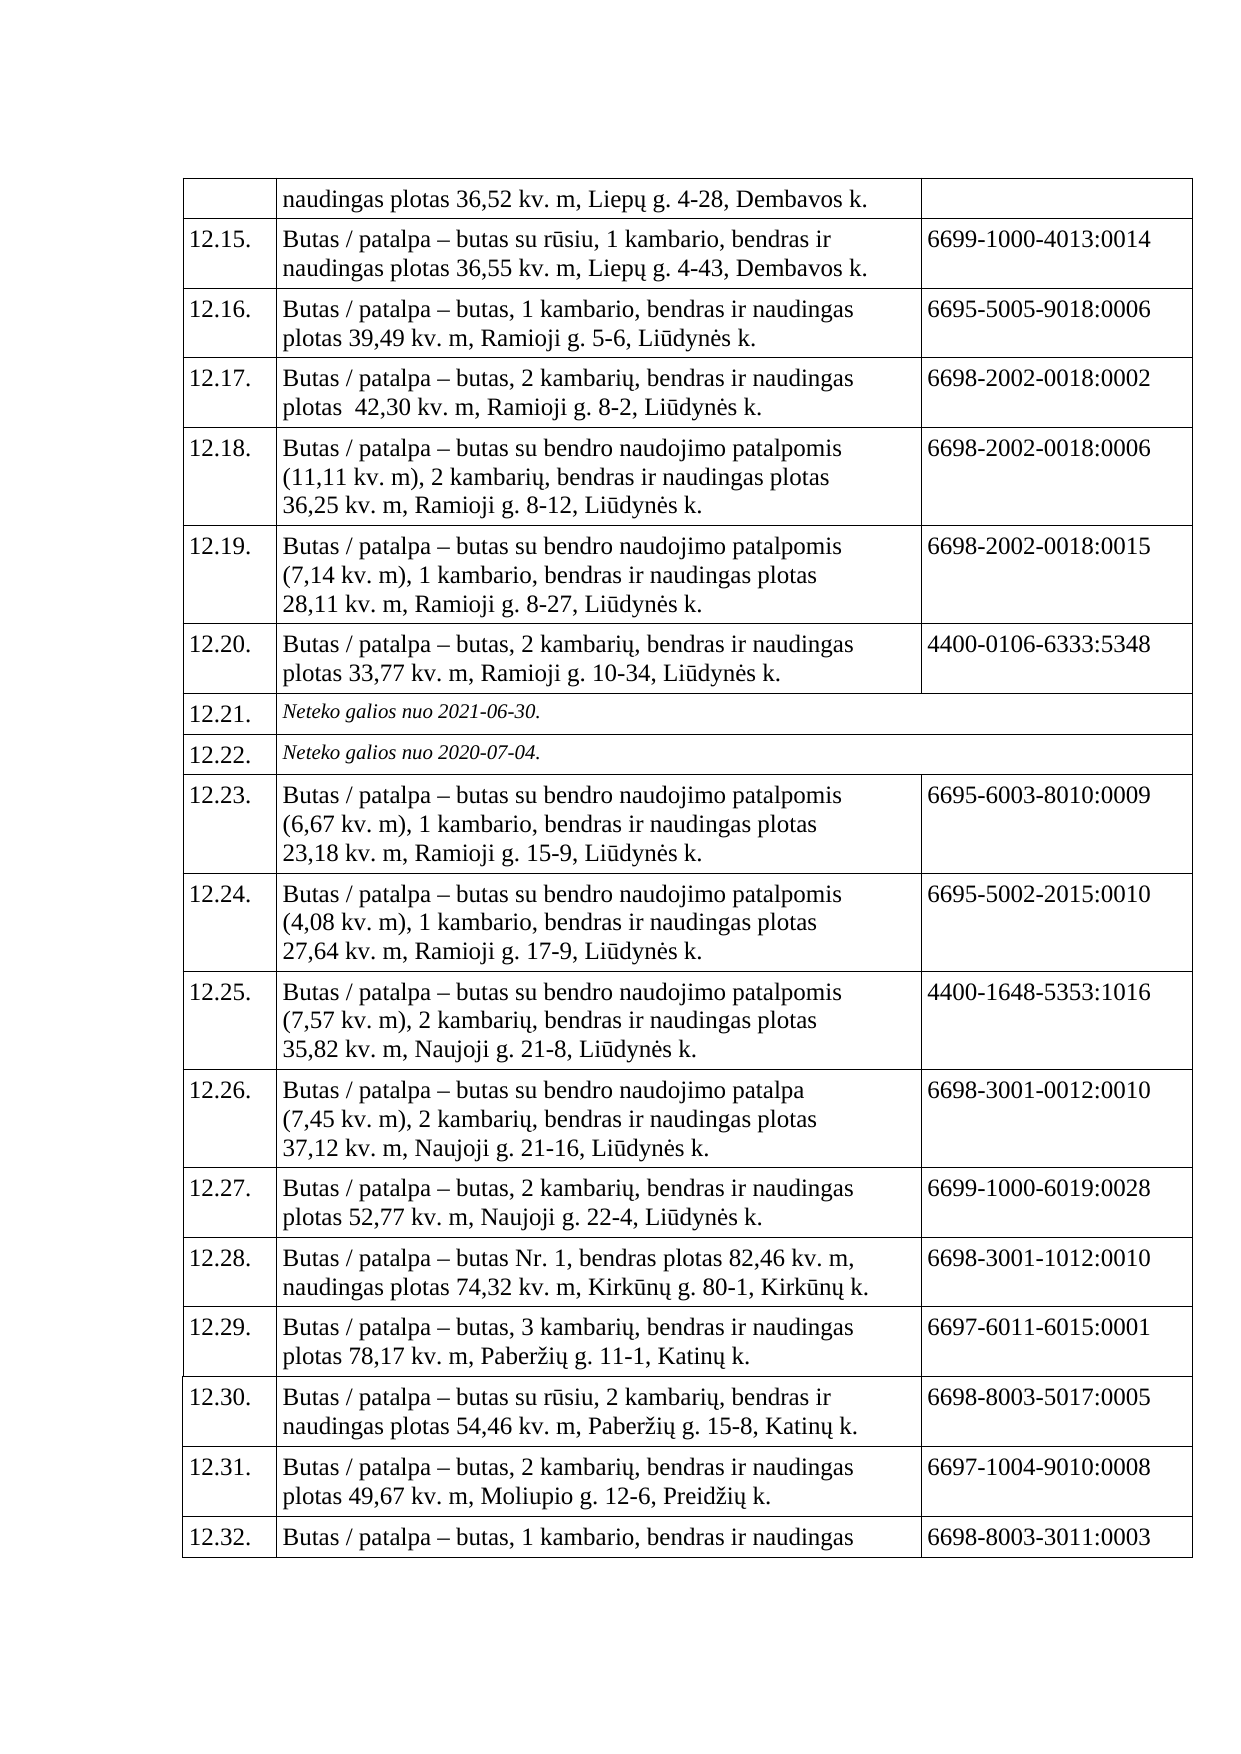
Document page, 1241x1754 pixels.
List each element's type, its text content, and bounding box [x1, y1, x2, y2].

table_cell 12.17. [184, 358, 276, 427]
table_cell 12.20. [184, 624, 276, 693]
table_cell 6698-3001-1012:0010 [922, 1238, 1192, 1306]
table_cell Butas / patalpa – butas, 1 kambario, bendras ir naudingas [277, 1517, 921, 1557]
table_cell 12.21. [184, 694, 276, 733]
table_cell 6698-2002-0018:0015 [922, 526, 1192, 623]
table_cell 12.24. [184, 874, 276, 971]
table_cell 6698-8003-5017:0005 [922, 1377, 1192, 1446]
table_cell 12.16. [184, 289, 276, 357]
table_cell Butas / patalpa – butas Nr. 1, bendras plotas 82,46 kv. m, naudingas plotas 74,32 kv. m, Kirkūnų g. 80-1, Kirkūnų k. [277, 1238, 921, 1306]
table_cell 12.29. [184, 1307, 276, 1376]
table_cell [184, 179, 276, 218]
table_cell Butas / patalpa – butas, 2 kambarių, bendras ir naudingas plotas 33,77 kv. m, Ramioji g. 10-34, Liūdynės k. [277, 624, 921, 693]
table_cell Butas / patalpa – butas su bendro naudojimo patalpomis (4,08 kv. m), 1 kambario, bendras ir naudingas plotas 27,64 kv. m, Ramioji g. 17-9, Liūdynės k. [277, 874, 921, 971]
table_cell 6697-1004-9010:0008 [922, 1447, 1192, 1516]
table_cell 6695-5005-9018:0006 [922, 289, 1192, 357]
table_cell 12.28. [184, 1238, 276, 1306]
table_cell Neteko galios nuo 2021-06-30. [277, 694, 1192, 733]
table_cell Butas / patalpa – butas, 1 kambario, bendras ir naudingas plotas 39,49 kv. m, Ramioji g. 5-6, Liūdynės k. [277, 289, 921, 357]
table_cell Butas / patalpa – butas su bendro naudojimo patalpomis (6,67 kv. m), 1 kambario, bendras ir naudingas plotas 23,18 kv. m, Ramioji g. 15-9, Liūdynės k. [277, 775, 921, 872]
table_cell 6697-6011-6015:0001 [922, 1307, 1192, 1376]
table_cell 6698-3001-0012:0010 [922, 1070, 1192, 1167]
table_cell 6695-6003-8010:0009 [922, 775, 1192, 872]
table_cell Neteko galios nuo 2020-07-04. [277, 735, 1192, 774]
table_cell Butas / patalpa – butas su bendro naudojimo patalpomis (11,11 kv. m), 2 kambarių, bendras ir naudingas plotas 36,25 kv. m, Ramioji g. 8-12, Liūdynės k. [277, 428, 921, 525]
table_cell Butas / patalpa – butas, 3 kambarių, bendras ir naudingas plotas 78,17 kv. m, Paberžių g. 11-1, Katinų k. [277, 1307, 921, 1376]
table_cell Butas / patalpa – butas su bendro naudojimo patalpomis (7,14 kv. m), 1 kambario, bendras ir naudingas plotas 28,11 kv. m, Ramioji g. 8-27, Liūdynės k. [277, 526, 921, 623]
table_cell 12.25. [184, 972, 276, 1069]
table_cell 6698-2002-0018:0006 [922, 428, 1192, 525]
table_cell 6699-1000-4013:0014 [922, 219, 1192, 288]
table_cell 6695-5002-2015:0010 [922, 874, 1192, 971]
table_cell [922, 179, 1192, 218]
table_cell 12.26. [184, 1070, 276, 1167]
table_cell Butas / patalpa – butas su rūsiu, 1 kambario, bendras ir naudingas plotas 36,55 kv. m, Liepų g. 4-43, Dembavos k. [277, 219, 921, 288]
table_cell 6698-2002-0018:0002 [922, 358, 1192, 427]
table_cell Butas / patalpa – butas, 2 kambarių, bendras ir naudingas plotas 49,67 kv. m, Moliupio g. 12-6, Preidžių k. [277, 1447, 921, 1516]
table_cell 4400-0106-6333:5348 [922, 624, 1192, 693]
table_cell 6698-8003-3011:0003 [922, 1517, 1192, 1557]
table_cell 6699-1000-6019:0028 [922, 1168, 1192, 1237]
table_cell 12.18. [184, 428, 276, 525]
table_cell 12.23. [184, 775, 276, 872]
table_cell 12.19. [184, 526, 276, 623]
table_cell 12.22. [184, 735, 276, 774]
table_cell Butas / patalpa – butas, 2 kambarių, bendras ir naudingas plotas 52,77 kv. m, Naujoji g. 22-4, Liūdynės k. [277, 1168, 921, 1237]
table_cell 12.30. [183, 1377, 276, 1446]
table_cell 4400-1648-5353:1016 [922, 972, 1192, 1069]
table_cell Butas / patalpa – butas su bendro naudojimo patalpomis (7,57 kv. m), 2 kambarių, bendras ir naudingas plotas 35,82 kv. m, Naujoji g. 21-8, Liūdynės k. [277, 972, 921, 1069]
table_cell Butas / patalpa – butas su rūsiu, 2 kambarių, bendras ir naudingas plotas 54,46 kv. m, Paberžių g. 15-8, Katinų k. [277, 1377, 921, 1446]
table_cell 12.27. [184, 1168, 276, 1237]
table_cell 12.32. [183, 1517, 276, 1557]
table_cell 12.31. [183, 1447, 276, 1516]
table_cell Butas / patalpa – butas su bendro naudojimo patalpa (7,45 kv. m), 2 kambarių, bendras ir naudingas plotas 37,12 kv. m, Naujoji g. 21-16, Liūdynės k. [277, 1070, 921, 1167]
table_cell Butas / patalpa – butas, 2 kambarių, bendras ir naudingas plotas 42,30 kv. m, Ramioji g. 8-2, Liūdynės k. [277, 358, 921, 427]
table_cell 12.15. [184, 219, 276, 288]
table_cell naudingas plotas 36,52 kv. m, Liepų g. 4-28, Dembavos k. [277, 179, 921, 218]
